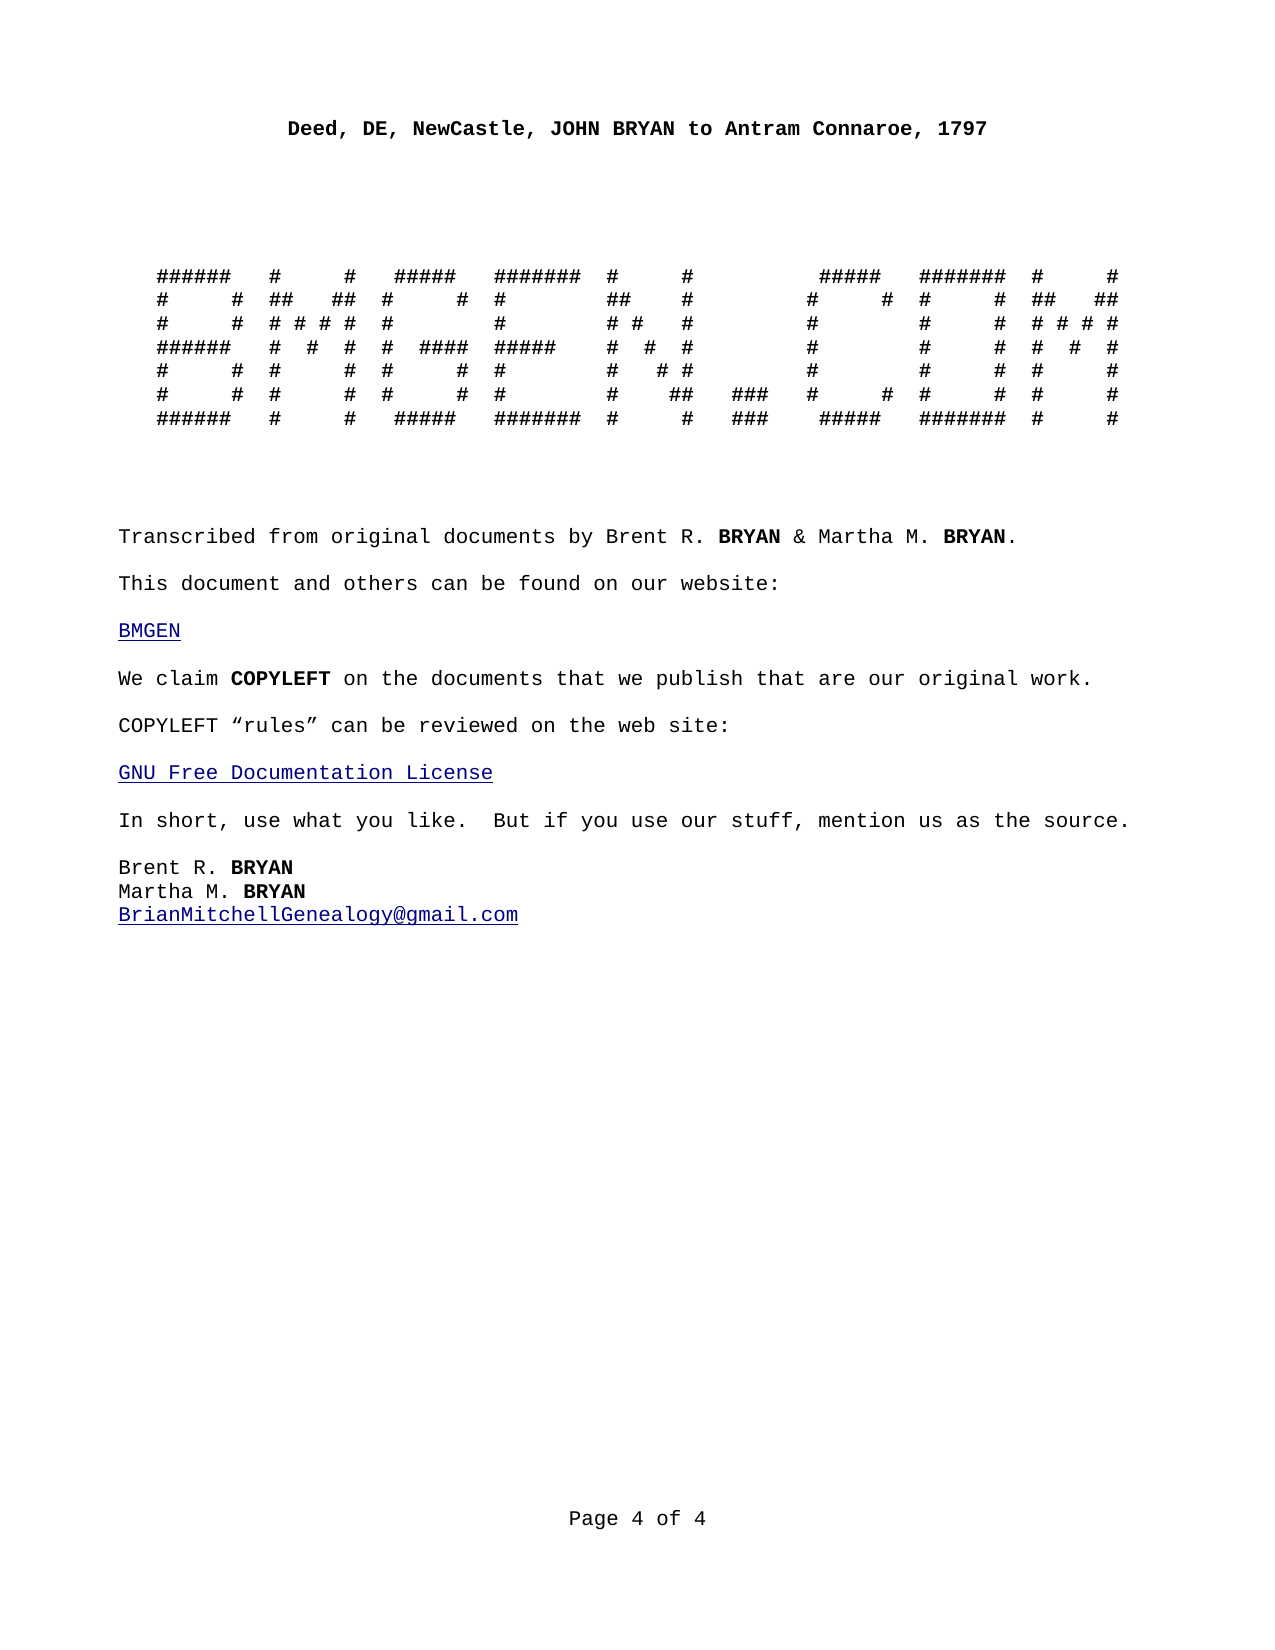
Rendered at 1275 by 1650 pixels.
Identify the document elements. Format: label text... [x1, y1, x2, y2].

text BrianMitchellGenealogy@gmail.com [118, 904, 1157, 928]
text GNU Free Documentation License [118, 762, 1157, 786]
text We claim COPYLEFT on the documents that we publish that are our original work. [118, 668, 1157, 691]
text ###### # # ##### ####### # # ##### ####### # # [118, 266, 1157, 289]
text # # # # # # # # # # # # # # # # # # [118, 313, 1157, 337]
text # # ## ## # # # ## # # # # # ## ## [118, 289, 1157, 313]
text ###### # # # # #### ##### # # # # # # # # # [118, 337, 1157, 360]
text # # # # # # # # ## ### # # # # # # [118, 384, 1157, 408]
text In short, use what you like. But if you use our stuff, mention us as the source. [118, 810, 1157, 833]
text This document and others can be found on our website: [118, 573, 1157, 597]
text Martha M. Bryan [118, 881, 1157, 904]
text # # # # # # # # # # # # # # # [118, 360, 1157, 384]
text Brent R. Bryan [118, 857, 1157, 881]
text Transcribed from original documents by Brent R. Bryan & Martha M. Bryan. [118, 526, 1157, 549]
text BMGEN [118, 621, 1157, 644]
text ###### # # ##### ####### # # ### ##### ####### # # [118, 408, 1157, 431]
text COPYLEFT “rules” can be reviewed on the web site: [118, 715, 1157, 739]
